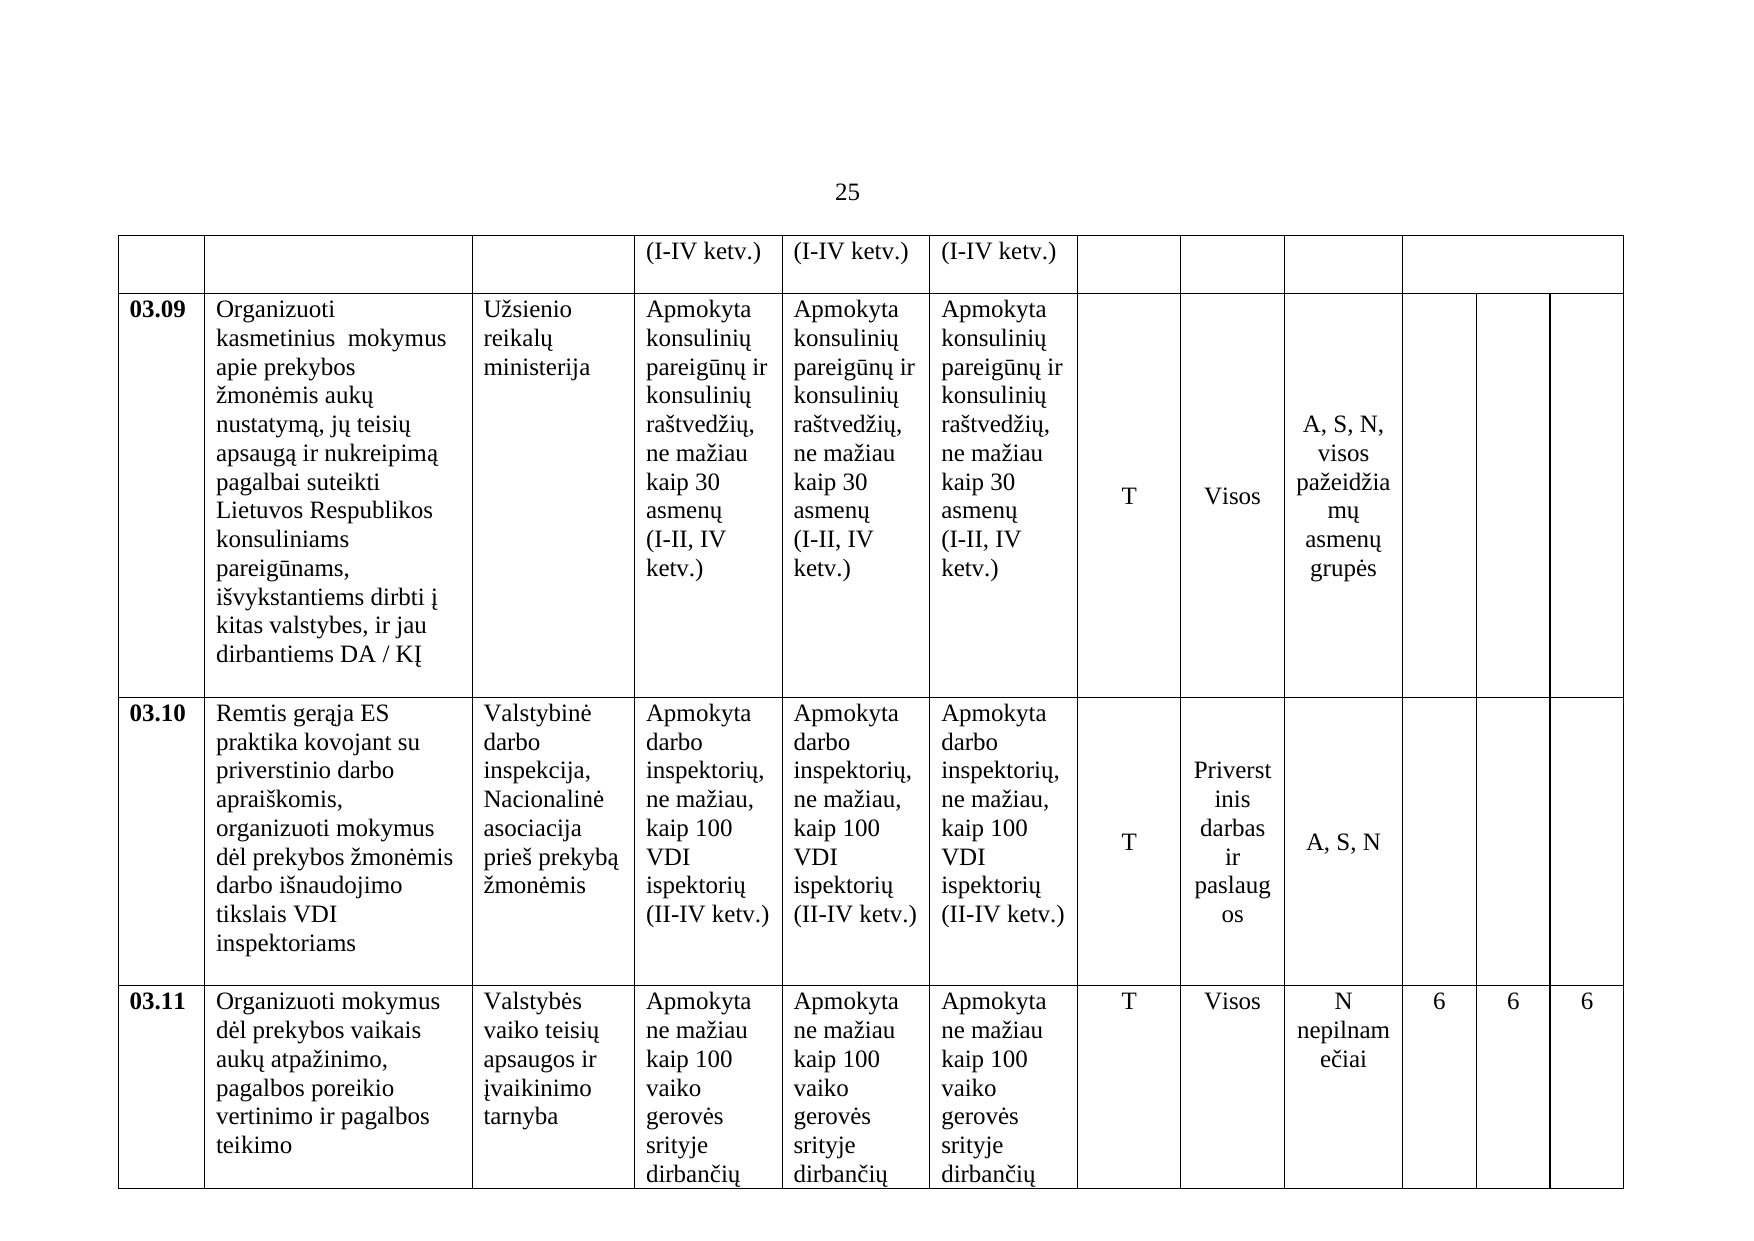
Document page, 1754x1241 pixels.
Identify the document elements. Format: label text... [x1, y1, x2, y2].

table_cell A, S, N [1285, 698, 1402, 985]
table_cell [1477, 294, 1549, 697]
table_cell [1551, 698, 1623, 985]
table_cell T [1078, 698, 1180, 985]
table_cell 6 [1403, 986, 1476, 1188]
table_cell Apmokyta konsulinių pareigūnų ir konsulinių raštvedžių, ne mažiau kaip 30 asmenų (I-II, IV ketv.) [635, 294, 782, 697]
table_cell Valstybės vaiko teisių apsaugos ir įvaikinimo tarnyba [473, 986, 634, 1188]
table_cell Visos [1181, 294, 1284, 697]
table_cell [205, 236, 472, 293]
table_cell Apmokyta ne mažiau kaip 100 vaiko gerovės srityje dirbančių [783, 986, 929, 1188]
table_cell [1181, 236, 1284, 293]
table_cell (I-IV ketv.) [783, 236, 929, 293]
table_cell T [1078, 294, 1180, 697]
table_cell (I-IV ketv.) [635, 236, 782, 293]
table_cell (I-IV ketv.) [930, 236, 1077, 293]
table_cell Priverstinis darbas ir paslaugos [1181, 698, 1284, 985]
table_cell Apmokyta konsulinių pareigūnų ir konsulinių raštvedžių, ne mažiau kaip 30 asmenų (I-II, IV ketv.) [930, 294, 1077, 697]
table_cell Užsienio reikalų ministerija [473, 294, 634, 697]
table_cell [1078, 236, 1180, 293]
table_cell Organizuoti kasmetinius mokymus apie prekybos žmonėmis aukų nustatymą, jų teisių apsaugą ir nukreipimą pagalbai suteikti Lietuvos Respublikos konsuliniams pareigūnams, išvykstantiems dirbti į kitas valstybes, ir jau dirbantiems DA / KĮ [205, 294, 472, 697]
table_cell [473, 236, 634, 293]
table_cell 03.10 [119, 698, 204, 985]
table_cell Valstybinė darbo inspekcija, Nacionalinė asociacija prieš prekybą žmonėmis [473, 698, 634, 985]
table_cell [1403, 698, 1476, 985]
table_cell Remtis gerąja ES praktika kovojant su priverstinio darbo apraiškomis, organizuoti mokymus dėl prekybos žmonėmis darbo išnaudojimo tikslais VDI inspektoriams [205, 698, 472, 985]
table_cell [1403, 236, 1623, 293]
table_cell Apmokyta darbo inspektorių, ne mažiau, kaip 100 VDI ispektorių (II-IV ketv.) [783, 698, 929, 985]
table_cell Apmokyta darbo inspektorių, ne mažiau, kaip 100 VDI ispektorių (II-IV ketv.) [930, 698, 1077, 985]
table_cell 03.11 [119, 986, 204, 1188]
table_cell Apmokyta darbo inspektorių, ne mažiau, kaip 100 VDI ispektorių (II-IV ketv.) [635, 698, 782, 985]
table_cell Apmokyta konsulinių pareigūnų ir konsulinių raštvedžių, ne mažiau kaip 30 asmenų (I-II, IV ketv.) [783, 294, 929, 697]
table_cell Apmokyta ne mažiau kaip 100 vaiko gerovės srityje dirbančių [930, 986, 1077, 1188]
table_cell [1403, 294, 1476, 697]
table_cell A, S, N, visos pažeidžiamų asmenų grupės [1285, 294, 1402, 697]
table_cell N nepilnamečiai [1285, 986, 1402, 1188]
table_cell [1551, 294, 1623, 697]
table_cell [1285, 236, 1402, 293]
table_cell 6 [1551, 986, 1623, 1188]
table_cell Organizuoti mokymus dėl prekybos vaikais aukų atpažinimo, pagalbos poreikio vertinimo ir pagalbos teikimo [205, 986, 472, 1188]
table_cell Visos [1181, 986, 1284, 1188]
table_cell [119, 236, 204, 293]
table_cell 03.09 [119, 294, 204, 697]
table_cell T [1078, 986, 1180, 1188]
table_cell [1477, 698, 1549, 985]
table_cell Apmokyta ne mažiau kaip 100 vaiko gerovės srityje dirbančių [635, 986, 782, 1188]
table_cell 6 [1477, 986, 1549, 1188]
